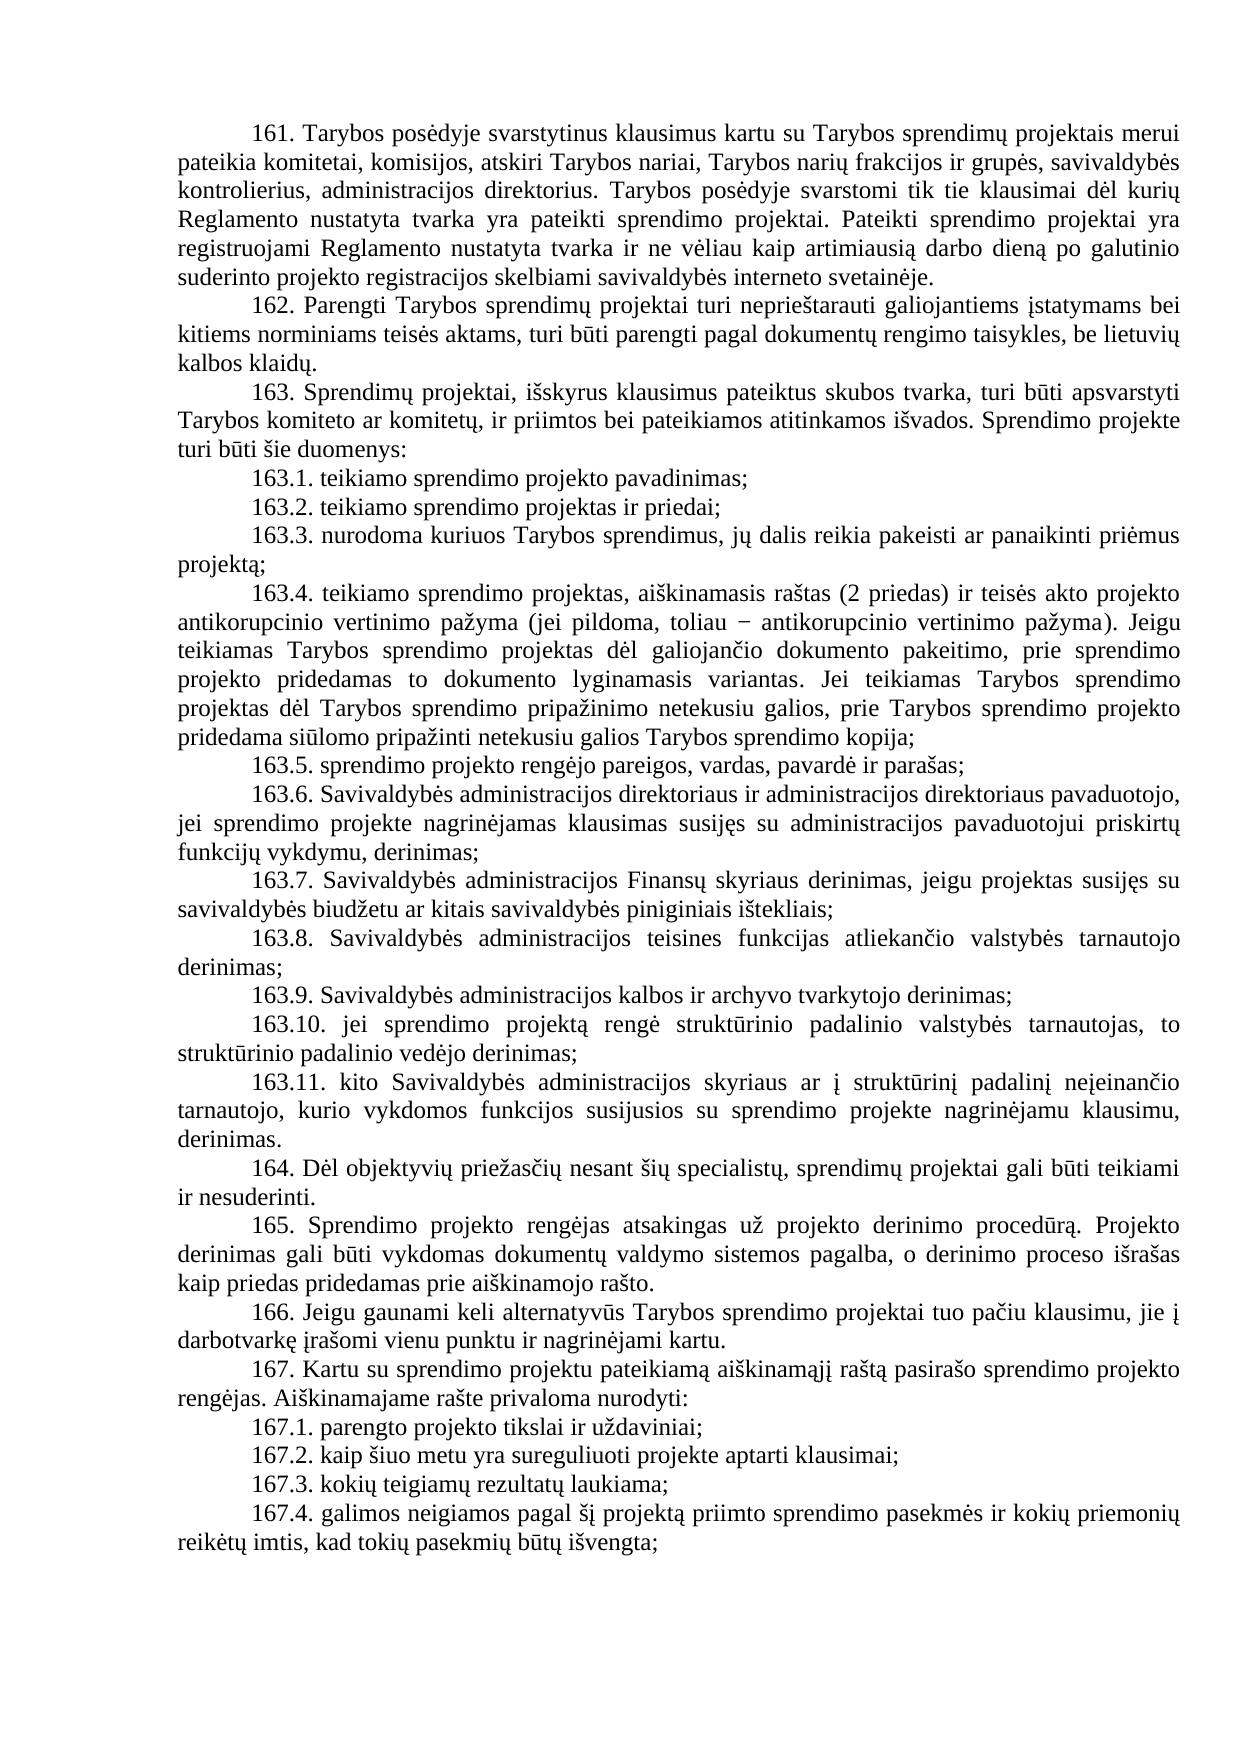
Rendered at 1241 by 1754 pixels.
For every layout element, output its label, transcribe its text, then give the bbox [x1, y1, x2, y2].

text 167. Kartu su sprendimo projektu pateikiamą aiškinamąjį raštą pasirašo sprendimo projekto rengėjas. Aiškinamajame rašte privaloma nurodyti: [177, 1354, 1181, 1412]
text 166. Jeigu gaunami keli alternatyvūs Tarybos sprendimo projektai tuo pačiu klausimu, jie į darbotvarkę įrašomi vienu punktu ir nagrinėjami kartu. [177, 1297, 1181, 1354]
text 163.4. teikiamo sprendimo projektas, aiškinamasis raštas (2 priedas) ir teisės akto projekto antikorupcinio vertinimo pažyma (jei pildoma, toliau − antikorupcinio vertinimo pažyma). Jeigu teikiamas Tarybos sprendimo projektas dėl galiojančio dokumento pakeitimo, prie sprendimo projekto pridedamas to dokumento lyginamasis variantas. Jei teikiamas Tarybos sprendimo projektas dėl Tarybos sprendimo pripažinimo netekusiu galios, prie Tarybos sprendimo projekto pridedama siūlomo pripažinti netekusiu galios Tarybos sprendimo kopija; [177, 578, 1181, 751]
text 161. Tarybos posėdyje svarstytinus klausimus kartu su Tarybos sprendimų projektais merui pateikia komitetai, komisijos, atskiri Tarybos nariai, Tarybos narių frakcijos ir grupės, savivaldybės kontrolierius, administracijos direktorius. Tarybos posėdyje svarstomi tik tie klausimai dėl kurių Reglamento nustatyta tvarka yra pateikti sprendimo projektai. Pateikti sprendimo projektai yra registruojami Reglamento nustatyta tvarka ir ne vėliau kaip artimiausią darbo dieną po galutinio suderinto projekto registracijos skelbiami savivaldybės interneto svetainėje. [177, 118, 1181, 291]
text 164. Dėl objektyvių priežasčių nesant šių specialistų, sprendimų projektai gali būti teikiami ir nesuderinti. [177, 1153, 1181, 1211]
text 163.7. Savivaldybės administracijos Finansų skyriaus derinimas, jeigu projektas susijęs su savivaldybės biudžetu ar kitais savivaldybės piniginiais ištekliais; [177, 866, 1181, 923]
text 167.2. kaip šiuo metu yra sureguliuoti projekte aptarti klausimai; [177, 1441, 1181, 1469]
text 163.10. jei sprendimo projektą rengė struktūrinio padalinio valstybės tarnautojas, to struktūrinio padalinio vedėjo derinimas; [177, 1009, 1181, 1067]
text 163.6. Savivaldybės administracijos direktoriaus ir administracijos direktoriaus pavaduotojo, jei sprendimo projekte nagrinėjamas klausimas susijęs su administracijos pavaduotojui priskirtų funkcijų vykdymu, derinimas; [177, 779, 1181, 866]
text 162. Parengti Tarybos sprendimų projektai turi neprieštarauti galiojantiems įstatymams bei kitiems norminiams teisės aktams, turi būti parengti pagal dokumentų rengimo taisykles, be lietuvių kalbos klaidų. [177, 291, 1181, 377]
text 163.5. sprendimo projekto rengėjo pareigos, vardas, pavardė ir parašas; [177, 751, 1181, 779]
text 163.8. Savivaldybės administracijos teisines funkcijas atliekančio valstybės tarnautojo derinimas; [177, 923, 1181, 981]
text 163.1. teikiamo sprendimo projekto pavadinimas; [177, 463, 1181, 492]
text 163.2. teikiamo sprendimo projektas ir priedai; [177, 492, 1181, 521]
text 163.9. Savivaldybės administracijos kalbos ir archyvo tvarkytojo derinimas; [177, 981, 1181, 1009]
text 167.1. parengto projekto tikslai ir uždaviniai; [177, 1412, 1181, 1441]
text 165. Sprendimo projekto rengėjas atsakingas už projekto derinimo procedūrą. Projekto derinimas gali būti vykdomas dokumentų valdymo sistemos pagalba, o derinimo proceso išrašas kaip priedas pridedamas prie aiškinamojo rašto. [177, 1211, 1181, 1297]
text 163.3. nurodoma kuriuos Tarybos sprendimus, jų dalis reikia pakeisti ar panaikinti priėmus projektą; [177, 521, 1181, 578]
text 163. Sprendimų projektai, išskyrus klausimus pateiktus skubos tvarka, turi būti apsvarstyti Tarybos komiteto ar komitetų, ir priimtos bei pateikiamos atitinkamos išvados. Sprendimo projekte turi būti šie duomenys: [177, 377, 1181, 463]
text 167.4. galimos neigiamos pagal šį projektą priimto sprendimo pasekmės ir kokių priemonių reikėtų imtis, kad tokių pasekmių būtų išvengta; [177, 1498, 1181, 1556]
text 167.3. kokių teigiamų rezultatų laukiama; [177, 1469, 1181, 1498]
text 163.11. kito Savivaldybės administracijos skyriaus ar į struktūrinį padalinį neįeinančio tarnautojo, kurio vykdomos funkcijos susijusios su sprendimo projekte nagrinėjamu klausimu, derinimas. [177, 1067, 1181, 1153]
